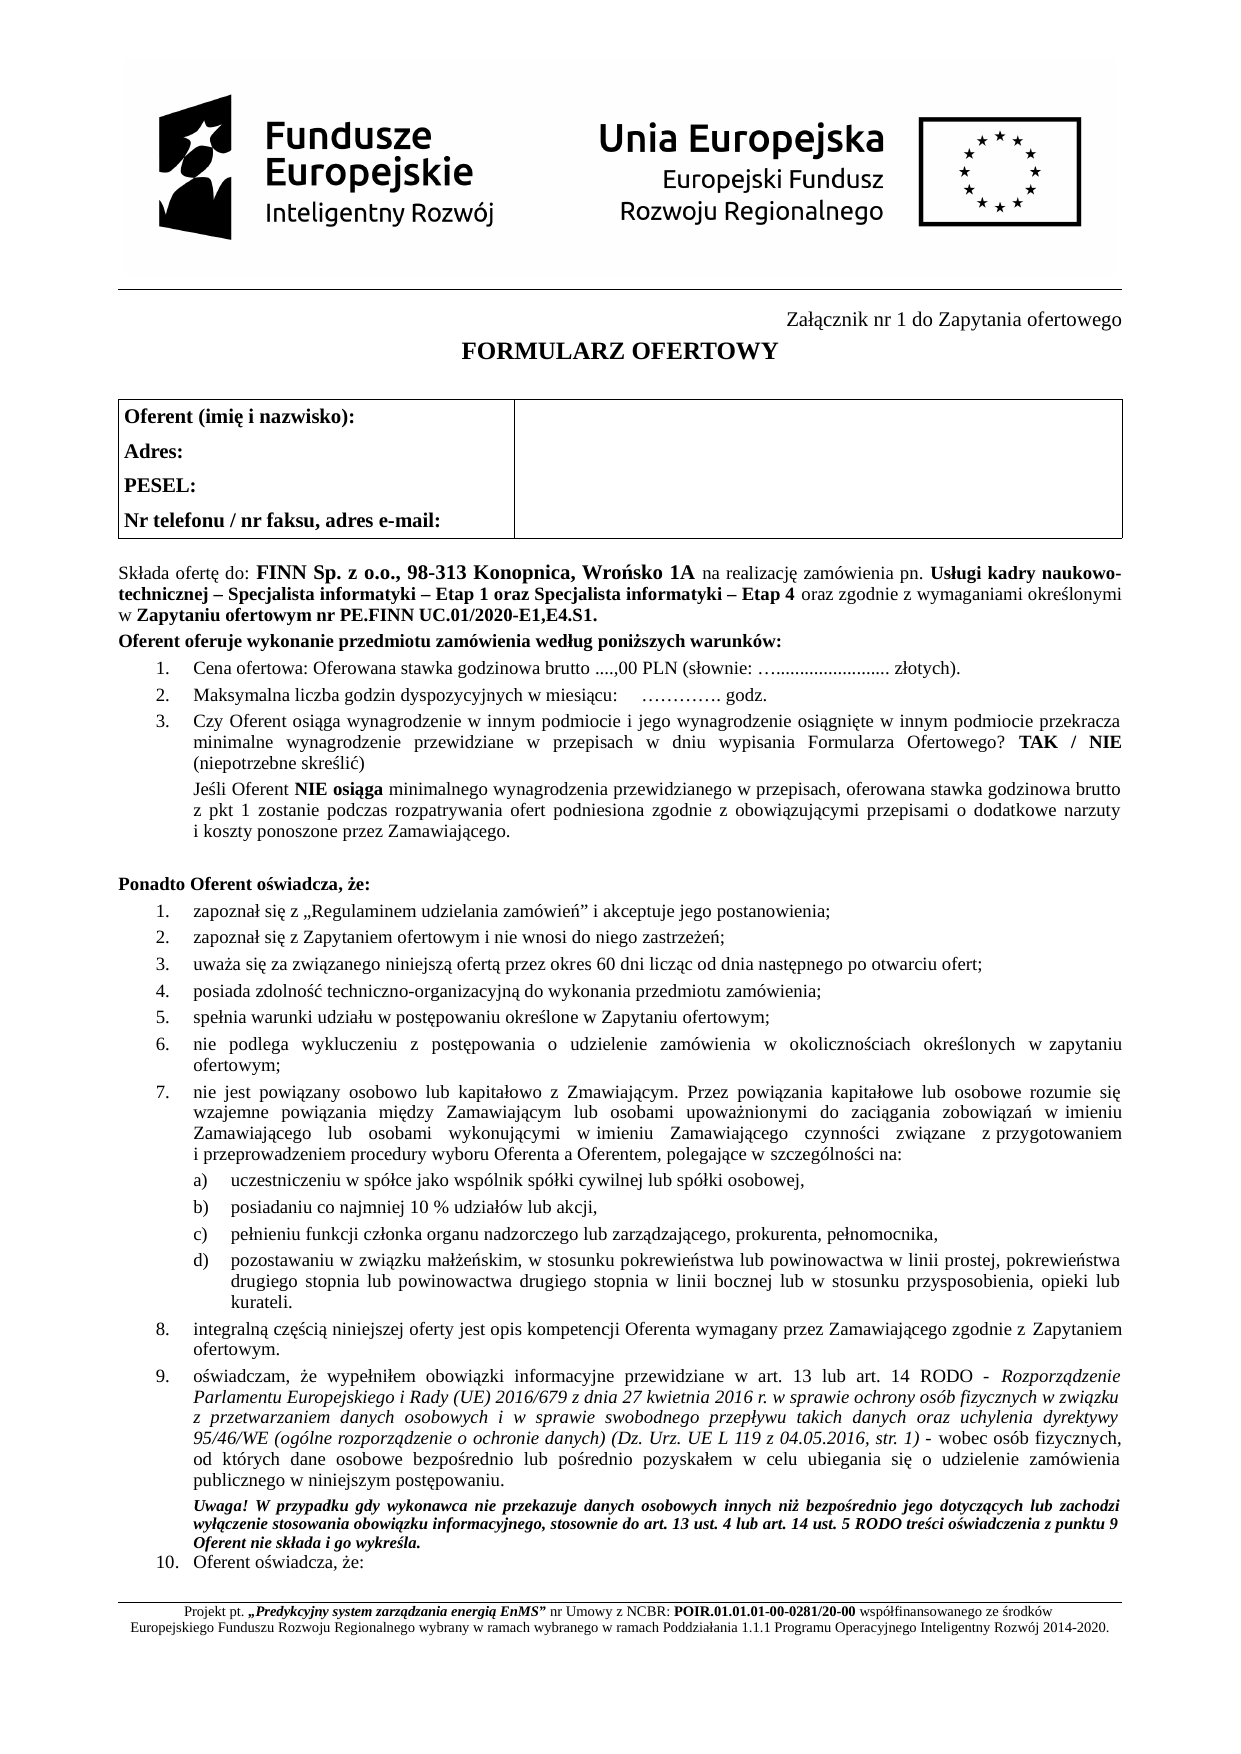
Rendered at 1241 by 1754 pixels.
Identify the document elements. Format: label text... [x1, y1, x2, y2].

list integralną częścią niniejszej oferty jest opis kompetencji Oferenta wymagany przez Zamawiającego zgodnie z Zapytaniem ofertowym. [156, 1318, 1122, 1360]
text Załącznik nr 1 do Zapytania ofertowego [118, 308, 1122, 331]
list pozostawaniu w związku małżeńskim, w stosunku pokrewieństwa lub powinowactwa w linii prostej, pokrewieństwa drugiego stopnia lub powinowactwa drugiego stopnia w linii bocznej lub w stosunku przysposobienia, opieki lub kurateli. [193, 1250, 1122, 1312]
text Składa ofertę do: FINN Sp. z o.o., 98-313 Konopnica, Wrońsko 1A na realizację zamówienia pn. Usługi kadry naukowo-technicznej – Specjalista informatyki – Etap 1 oraz Specjalista informatyki – Etap 4 oraz zgodnie z wymaganiami określonymi w Zapytaniu ofertowym nr PE.FINN UC.01/2020-E1,E4.S1. [118, 561, 1122, 625]
list Uwaga! W przypadku gdy wykonawca nie przekazuje danych osobowych innych niż bezpośrednio jego dotyczących lub zachodzi wyłączenie stosowania obowiązku informacyjnego, stosownie do art. 13 ust. 4 lub art. 14 ust. 5 RODO treści oświadczenia z punktu 9 Oferent nie składa i go wykreśla. [156, 1496, 1122, 1552]
picture [123, 59, 1117, 276]
list oświadczam, że wypełniłem obowiązki informacyjne przewidziane w art. 13 lub art. 14 RODO - Rozporządzenie Parlamentu Europejskiego i Rady (UE) 2016/679 z dnia 27 kwietnia 2016 r. w sprawie ochrony osób fizycznych w związku z przetwarzaniem danych osobowych i w sprawie swobodnego przepływu takich danych oraz uchylenia dyrektywy 95/46/WE (ogólne rozporządzenie o ochronie danych) (Dz. Urz. UE L 119 z 04.05.2016, str. 1) - wobec osób fizycznych, od których dane osobowe bezpośrednio lub pośrednio pozyskałem w celu ubiegania się o udzielenie zamówienia publicznego w niniejszym postępowaniu. [156, 1366, 1122, 1490]
table_cell Adres: [119, 434, 514, 468]
list Maksymalna liczba godzin dyspozycyjnych w miesiącu: …………. godz. [156, 684, 1122, 705]
list Cena ofertowa: Oferowana stawka godzinowa brutto ....,00 PLN (słownie: …........................ złotych). [156, 658, 1122, 678]
table_cell [515, 469, 1122, 503]
list Czy Oferent osiąga wynagrodzenie w innym podmiocie i jego wynagrodzenie osiągnięte w innym podmiocie przekracza minimalne wynagrodzenie przewidziane w przepisach w dniu wypisania Formularza Ofertowego? TAK / NIE (niepotrzebne skreślić) [156, 711, 1122, 773]
table_header [515, 400, 1122, 434]
table_cell [515, 503, 1122, 537]
text FORMULARZ OFERTOWY [118, 337, 1122, 364]
list posiadaniu co najmniej 10 % udziałów lub akcji, [193, 1197, 1122, 1217]
text Ponadto Oferent oświadcza, że: [118, 874, 1122, 894]
text Oferent oferuje wykonanie przedmiotu zamówienia według poniższych warunków: [118, 631, 1122, 652]
list nie podlega wykluczeniu z postępowania o udzielenie zamówienia w okolicznościach określonych w zapytaniu ofertowym; [156, 1034, 1122, 1075]
list pełnieniu funkcji członka organu nadzorczego lub zarządzającego, prokurenta, pełnomocnika, [193, 1223, 1122, 1244]
list uczestniczeniu w spółce jako wspólnik spółki cywilnej lub spółki osobowej, [193, 1170, 1122, 1191]
list zapoznał się z Zapytaniem ofertowym i nie wnosi do niego zastrzeżeń; [156, 927, 1122, 948]
list Oferent oświadcza, że: [156, 1552, 1122, 1572]
table_header Oferent (imię i nazwisko): [119, 400, 514, 434]
list zapoznał się z „Regulaminem udzielania zamówień” i akceptuje jego postanowienia; [156, 901, 1122, 921]
table_cell [515, 434, 1122, 468]
list spełnia warunki udziału w postępowaniu określone w Zapytaniu ofertowym; [156, 1007, 1122, 1028]
table_cell Nr telefonu / nr faksu, adres e-mail: [119, 503, 514, 537]
list uważa się za związanego niniejszą ofertą przez okres 60 dni licząc od dnia następnego po otwarciu ofert; [156, 954, 1122, 974]
table_cell PESEL: [119, 469, 514, 503]
list posiada zdolność techniczno-organizacyjną do wykonania przedmiotu zamówienia; [156, 981, 1122, 1001]
list Jeśli Oferent NIE osiąga minimalnego wynagrodzenia przewidzianego w przepisach, oferowana stawka godzinowa brutto z pkt 1 zostanie podczas rozpatrywania ofert podniesiona zgodnie z obowiązującymi przepisami o dodatkowe narzuty i koszty ponoszone przez Zamawiającego. [156, 779, 1122, 841]
list nie jest powiązany osobowo lub kapitałowo z Zmawiającym. Przez powiązania kapitałowe lub osobowe rozumie się wzajemne powiązania między Zamawiającym lub osobami upoważnionymi do zaciągania zobowiązań w imieniu Zamawiającego lub osobami wykonującymi w imieniu Zamawiającego czynności związane z przygotowaniem i przeprowadzeniem procedury wyboru Oferenta a Oferentem, polegające w szczególności na: [156, 1081, 1122, 1164]
